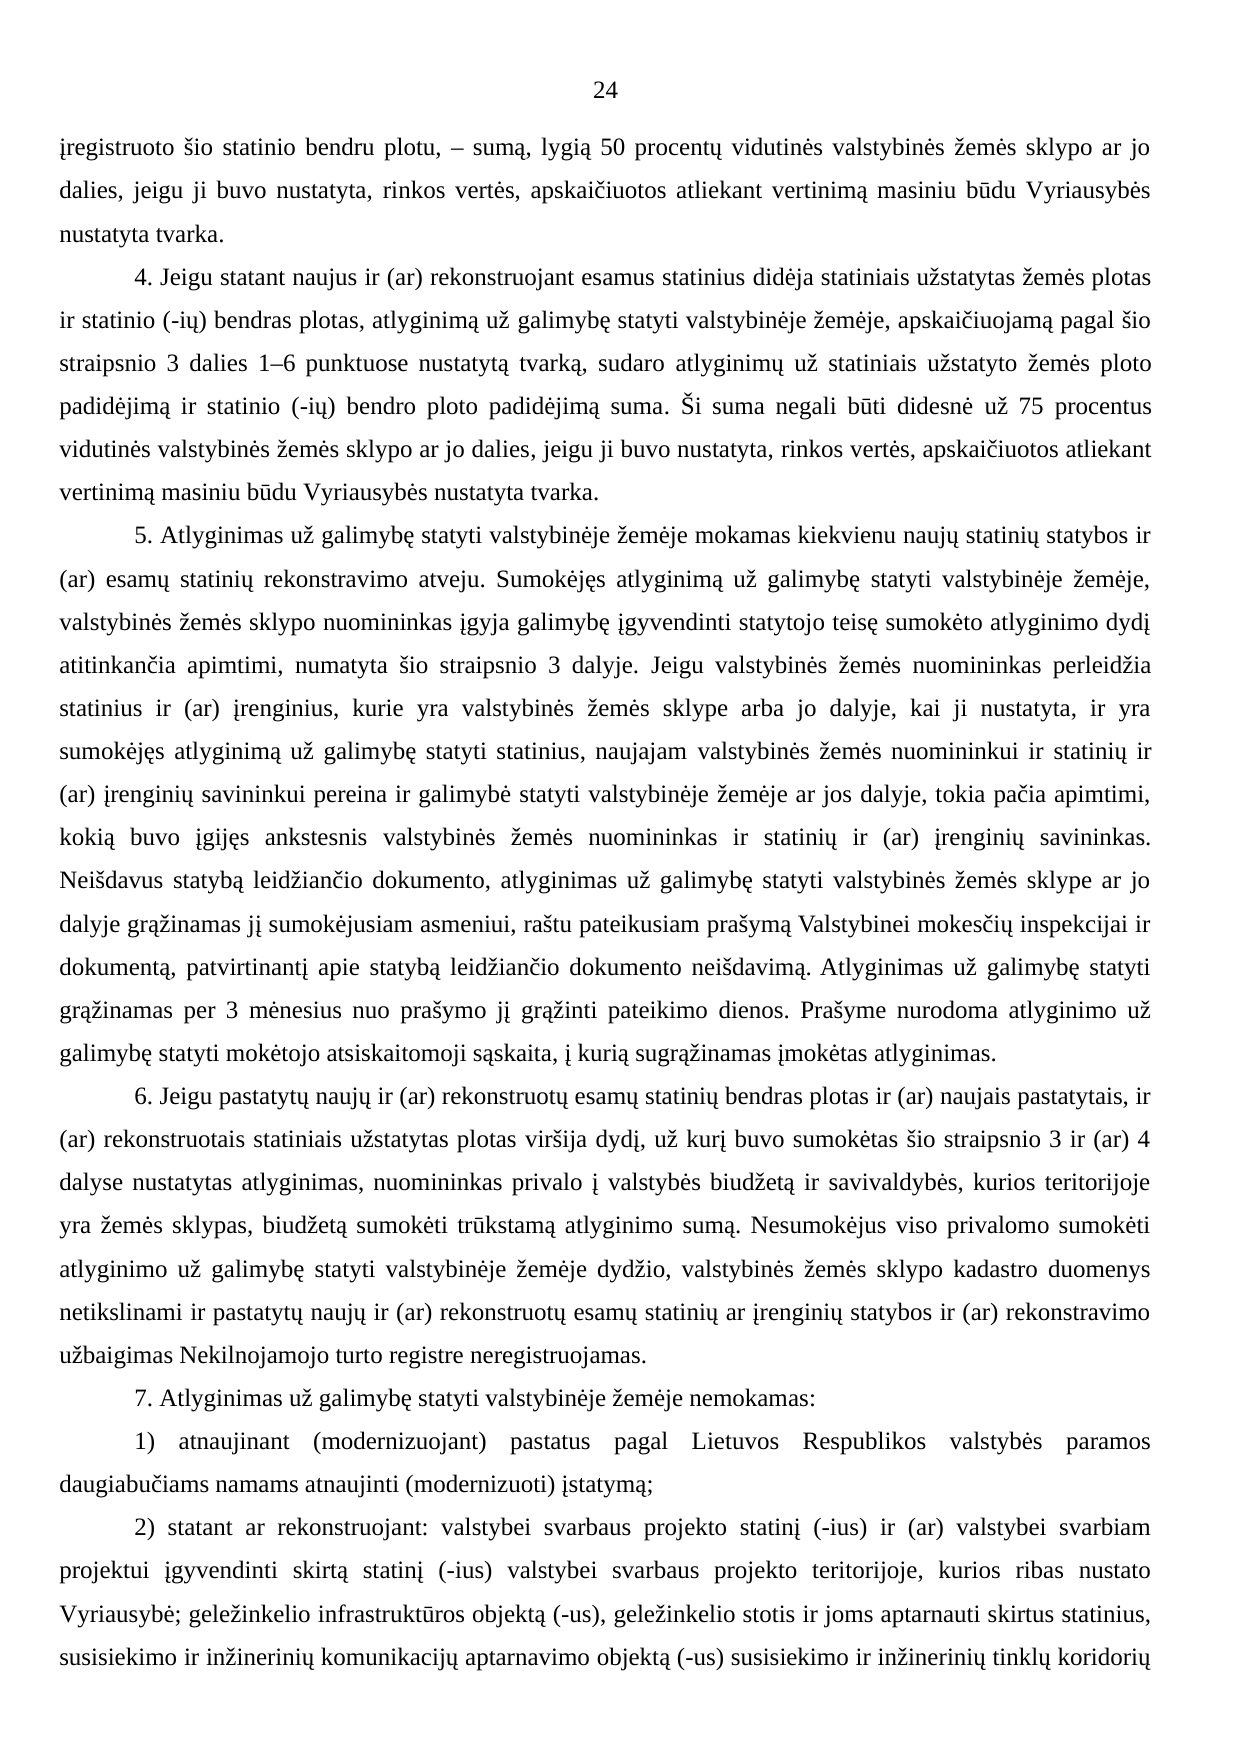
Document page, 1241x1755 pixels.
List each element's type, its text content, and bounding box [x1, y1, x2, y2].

text 4. Jeigu statant naujus ir (ar) rekonstruojant esamus statinius didėja statiniais užstatytas žemės plotas ir statinio (-ių) bendras plotas, atlyginimą už galimybę statyti valstybinėje žemėje, apskaičiuojamą pagal šio straipsnio 3 dalies 1–6 punktuose nustatytą tvarką, sudaro atlyginimų už statiniais užstatyto žemės ploto padidėjimą ir statinio (-ių) bendro ploto padidėjimą suma. Ši suma negali būti didesnė už 75 procentus vidutinės valstybinės žemės sklypo ar jo dalies, jeigu ji buvo nustatyta, rinkos vertės, apskaičiuotos atliekant vertinimą masiniu būdu Vyriausybės nustatyta tvarka. [59, 262, 1152, 506]
text 2) statant ar rekonstruojant: valstybei svarbaus projekto statinį (-ius) ir (ar) valstybei svarbiam projektui įgyvendinti skirtą statinį (-ius) valstybei svarbaus projekto teritorijoje, kurios ribas nustato Vyriausybė; geležinkelio infrastruktūros objektą (-us), geležinkelio stotis ir joms aptarnauti skirtus statinius, susisiekimo ir inžinerinių komunikacijų aptarnavimo objektą (-us) susisiekimo ir inžinerinių tinklų koridorių [59, 1512, 1152, 1671]
text 7. Atlyginimas už galimybę statyti valstybinėje žemėje nemokamas: [59, 1383, 1152, 1412]
text 1) atnaujinant (modernizuojant) pastatus pagal Lietuvos Respublikos valstybės paramos daugiabučiams namams atnaujinti (modernizuoti) įstatymą; [59, 1426, 1152, 1498]
text įregistruoto šio statinio bendru plotu, – sumą, lygią 50 procentų vidutinės valstybinės žemės sklypo ar jo dalies, jeigu ji buvo nustatyta, rinkos vertės, apskaičiuotos atliekant vertinimą masiniu būdu Vyriausybės nustatyta tvarka. [59, 132, 1152, 247]
text 5. Atlyginimas už galimybę statyti valstybinėje žemėje mokamas kiekvienu naujų statinių statybos ir (ar) esamų statinių rekonstravimo atveju. Sumokėjęs atlyginimą už galimybę statyti valstybinėje žemėje, valstybinės žemės sklypo nuomininkas įgyja galimybę įgyvendinti statytojo teisę sumokėto atlyginimo dydį atitinkančia apimtimi, numatyta šio straipsnio 3 dalyje. Jeigu valstybinės žemės nuomininkas perleidžia statinius ir (ar) įrenginius, kurie yra valstybinės žemės sklype arba jo dalyje, kai ji nustatyta, ir yra sumokėjęs atlyginimą už galimybę statyti statinius, naujajam valstybinės žemės nuomininkui ir statinių ir (ar) įrenginių savininkui pereina ir galimybė statyti valstybinėje žemėje ar jos dalyje, tokia pačia apimtimi, kokią buvo įgijęs ankstesnis valstybinės žemės nuomininkas ir statinių ir (ar) įrenginių savininkas. Neišdavus statybą leidžiančio dokumento, atlyginimas už galimybę statyti valstybinės žemės sklype ar jo dalyje grąžinamas jį sumokėjusiam asmeniui, raštu pateikusiam prašymą Valstybinei mokesčių inspekcijai ir dokumentą, patvirtinantį apie statybą leidžiančio dokumento neišdavimą. Atlyginimas už galimybę statyti grąžinamas per 3 mėnesius nuo prašymo jį grąžinti pateikimo dienos. Prašyme nurodoma atlyginimo už galimybę statyti mokėtojo atsiskaitomoji sąskaita, į kurią sugrąžinamas įmokėtas atlyginimas. [59, 521, 1152, 1067]
text 6. Jeigu pastatytų naujų ir (ar) rekonstruotų esamų statinių bendras plotas ir (ar) naujais pastatytais, ir (ar) rekonstruotais statiniais užstatytas plotas viršija dydį, už kurį buvo sumokėtas šio straipsnio 3 ir (ar) 4 dalyse nustatytas atlyginimas, nuomininkas privalo į valstybės biudžetą ir savivaldybės, kurios teritorijoje yra žemės sklypas, biudžetą sumokėti trūkstamą atlyginimo sumą. Nesumokėjus viso privalomo sumokėti atlyginimo už galimybę statyti valstybinėje žemėje dydžio, valstybinės žemės sklypo kadastro duomenys netikslinami ir pastatytų naujų ir (ar) rekonstruotų esamų statinių ar įrenginių statybos ir (ar) rekonstravimo užbaigimas Nekilnojamojo turto registre neregistruojamas. [59, 1081, 1152, 1369]
